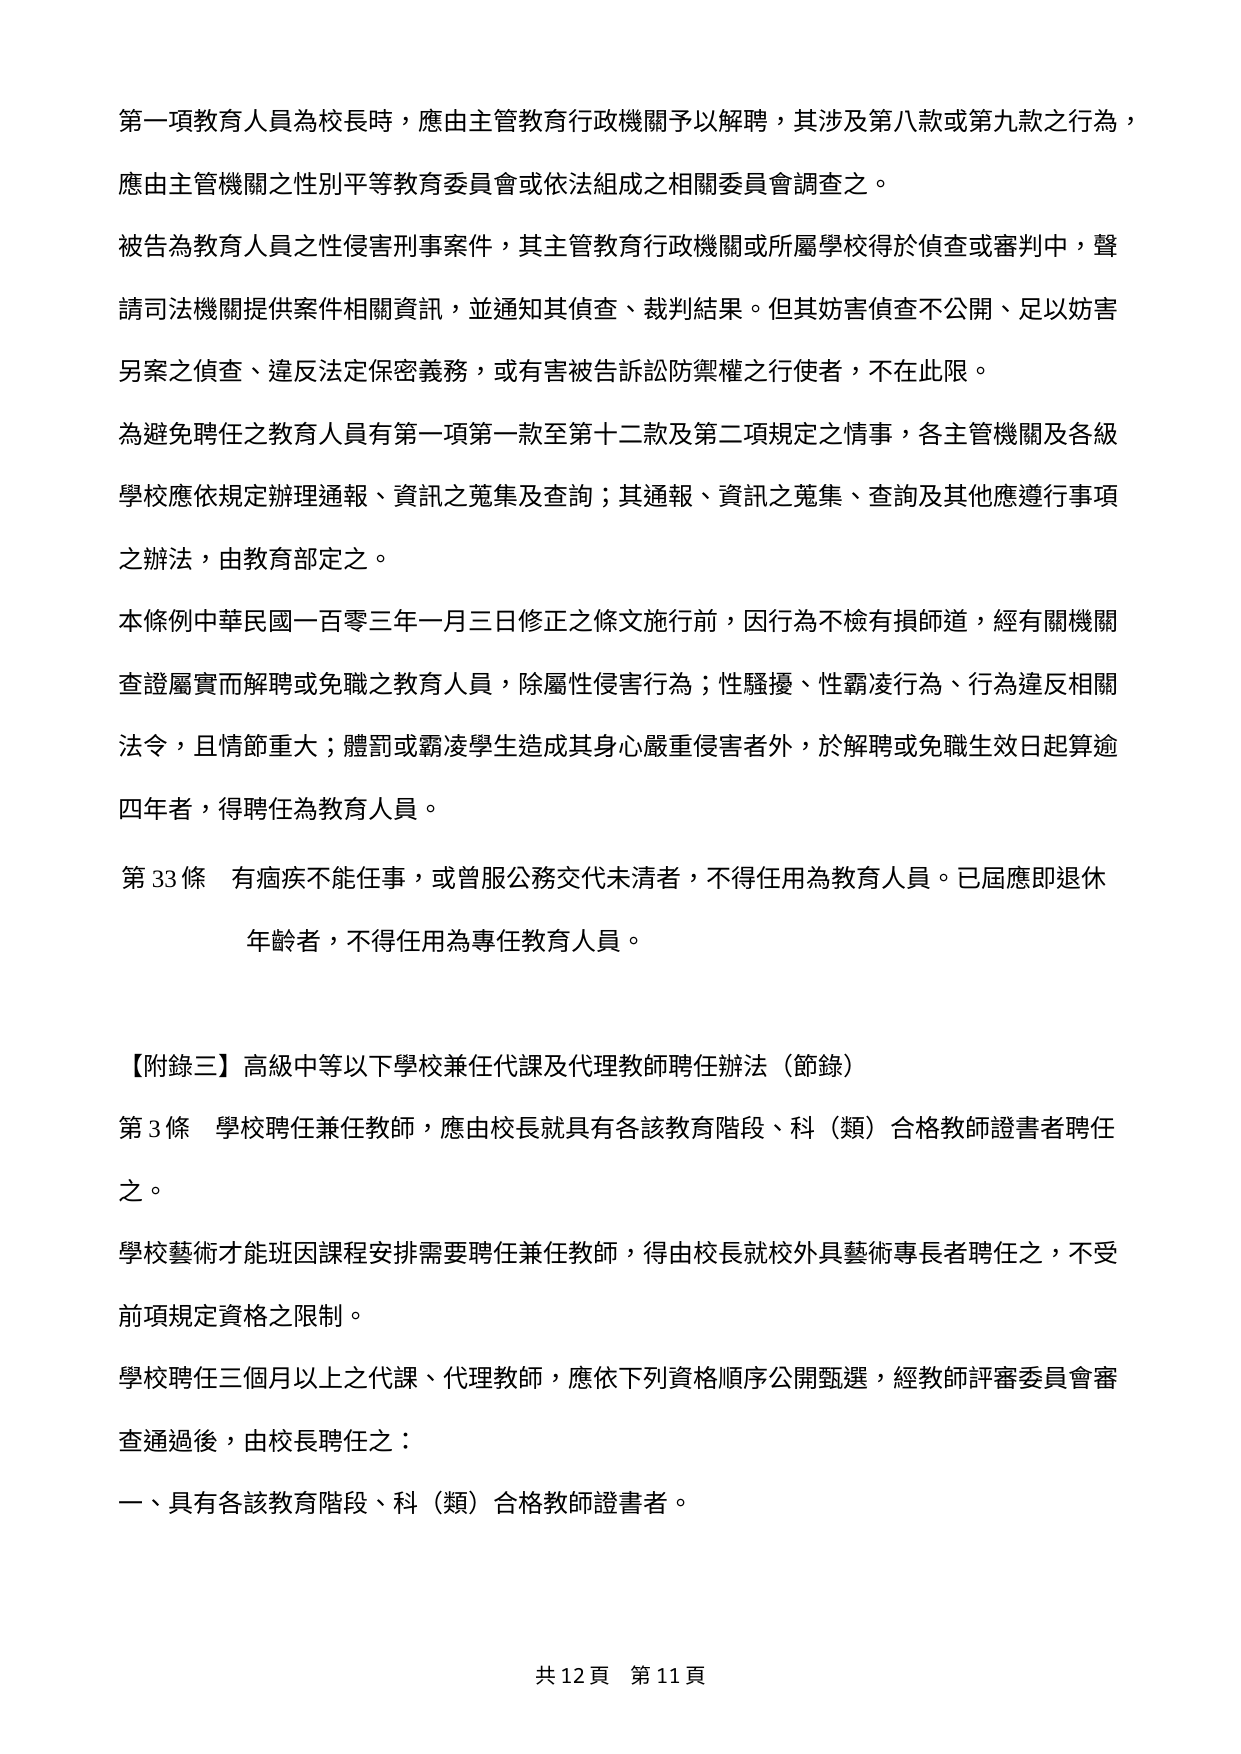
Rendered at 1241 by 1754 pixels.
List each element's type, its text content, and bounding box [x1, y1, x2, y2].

text 第33條 有痼疾不能任事，或曾服公務交代未清者，不得任用為教育人員。已屆應即退休年齡者，不得任用為專任教育人員。 [122, 835, 1122, 960]
text 本條例中華民國一百零三年一月三日修正之條文施行前，因行為不檢有損師道，經有關機關查證屬實而解聘或免職之教育人員，除屬性侵害行為；性騷擾、性霸凌行為、行為違反相關法令，且情節重大；體罰或霸凌學生造成其身心嚴重侵害者外，於解聘或免職生效日起算逾四年者，得聘任為教育人員。 [118, 578, 1122, 828]
text 為避免聘任之教育人員有第一項第一款至第十二款及第二項規定之情事，各主管機關及各級學校應依規定辦理通報、資訊之蒐集及查詢；其通報、資訊之蒐集、查詢及其他應遵行事項之辦法，由教育部定之。 [118, 391, 1122, 578]
text 被告為教育人員之性侵害刑事案件，其主管教育行政機關或所屬學校得於偵查或審判中，聲請司法機關提供案件相關資訊，並通知其偵查、裁判結果。但其妨害偵查不公開、足以妨害另案之偵查、違反法定保密義務，或有害被告訴訟防禦權之行使者，不在此限。 [118, 203, 1122, 391]
text 第3條 學校聘任兼任教師，應由校長就具有各該教育階段、科（類）合格教師證書者聘任之。 [118, 1085, 1122, 1210]
text 第一項教育人員為校長時，應由主管教育行政機關予以解聘，其涉及第八款或第九款之行為，應由主管機關之性別平等教育委員會或依法組成之相關委員會調查之。 [118, 78, 1122, 203]
text 一、具有各該教育階段、科（類）合格教師證書者。 [118, 1460, 1122, 1522]
text 學校藝術才能班因課程安排需要聘任兼任教師，得由校長就校外具藝術專長者聘任之，不受前項規定資格之限制。 [118, 1210, 1122, 1335]
text 【附錄三】高級中等以下學校兼任代課及代理教師聘任辦法（節錄） [118, 1022, 1122, 1085]
text 學校聘任三個月以上之代課、代理教師，應依下列資格順序公開甄選，經教師評審委員會審查通過後，由校長聘任之： [118, 1335, 1122, 1460]
